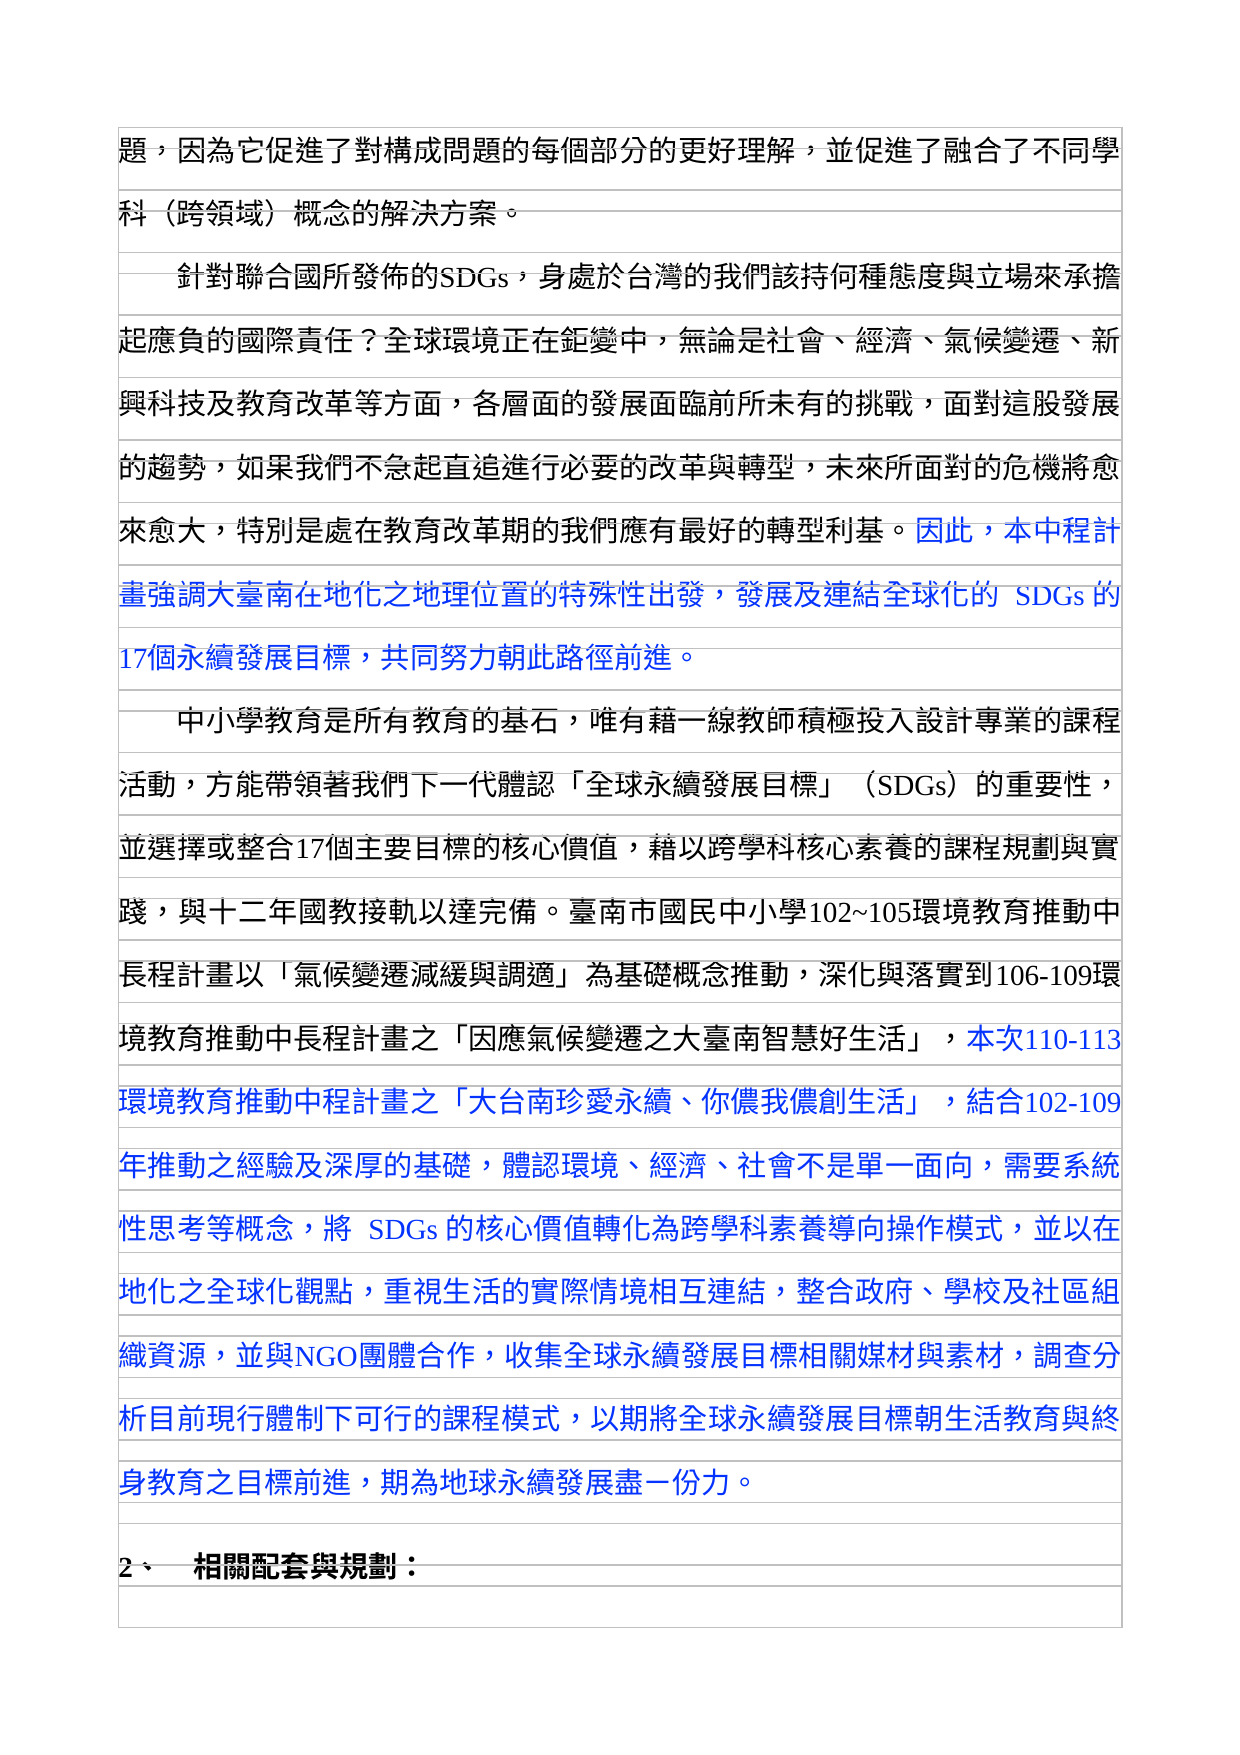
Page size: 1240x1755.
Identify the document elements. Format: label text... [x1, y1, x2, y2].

text 針對聯合國所發佈的SDGs，身處於台灣的我們該持何種態度與立場來承擔起應負的國際責任？全球環境正在鉅變中，無論是社會、經濟、氣候變遷、新興科技及教育改革等方面，各層面的發展面臨前所未有的挑戰，面對這股發展的趨勢，如果我們不急起直追進行必要的改革與轉型，未來所面對的危機將愈來愈大，特別是處在教育改革期的我們應有最好的轉型利基。因此，本中程計畫強調大臺南在地化之地理位置的特殊性出發，發展及連結全球化的 SDGs 的17個永續發展目標，共同努力朝此路徑前進。 [119, 274, 1121, 314]
text 針對聯合國所發佈的SDGs，身處於台灣的我們該持何種態度與立場來承擔起應負的國際責任？全球環境正在鉅變中，無論是社會、經濟、氣候變遷、新興科技及教育改革等方面，各層面的發展面臨前所未有的挑戰，面對這股發展的趨勢，如果我們不急起直追進行必要的改革與轉型，未來所面對的危機將愈來愈大，特別是處在教育改革期的我們應有最好的轉型利基。因此，本中程計畫強調大臺南在地化之地理位置的特殊性出發，發展及連結全球化的 SDGs 的17個永續發展目標，共同努力朝此路徑前進。 [119, 587, 1121, 627]
text 環境教育推動中程計畫之「大台南珍愛永續、你儂我儂創生活」，結合102-109 [119, 1087, 1121, 1127]
text 針對聯合國所發佈的SDGs，身處於台灣的我們該持何種態度與立場來承擔起應負的國際責任？全球環境正在鉅變中，無論是社會、經濟、氣候變遷、新興科技及教育改革等方面，各層面的發展面臨前所未有的挑戰，面對這股發展的趨勢，如果我們不急起直追進行必要的改革與轉型，未來所面對的危機將愈來愈大，特別是處在教育改革期的我們應有最好的轉型利基。因此，本中程計畫強調大臺南在地化之地理位置的特殊性出發，發展及連結全球化的 SDGs 的17個永續發展目標，共同努力朝此路徑前進。 [119, 503, 1121, 523]
text 並選擇或整合17個主要目標的核心價值，藉以跨學科核心素養的課程規劃與實 [119, 837, 1121, 877]
text 針對聯合國所發佈的SDGs，身處於台灣的我們該持何種態度與立場來承擔起應負的國際責任？全球環境正在鉅變中，無論是社會、經濟、氣候變遷、新興科技及教育改革等方面，各層面的發展面臨前所未有的挑戰，面對這股發展的趨勢，如果我們不急起直追進行必要的改革與轉型，未來所面對的危機將愈來愈大，特別是處在教育改革期的我們應有最好的轉型利基。因此，本中程計畫強調大臺南在地化之地理位置的特殊性出發，發展及連結全球化的 SDGs 的17個永續發展目標，共同努力朝此路徑前進。 [119, 649, 1121, 677]
text 長程計畫以「氣候變遷減緩與調適」為基礎概念推動，深化與落實到106-109環 [119, 962, 1121, 1002]
text 活動，方能帶領著我們下一代體認「全球永續發展目標」（SDGs）的重要性， [119, 774, 1121, 814]
text 針對聯合國所發佈的SDGs，身處於台灣的我們該持何種態度與立場來承擔起應負的國際責任？全球環境正在鉅變中，無論是社會、經濟、氣候變遷、新興科技及教育改革等方面，各層面的發展面臨前所未有的挑戰，面對這股發展的趨勢，如果我們不急起直追進行必要的改革與轉型，未來所面對的危機將愈來愈大，特別是處在教育改革期的我們應有最好的轉型利基。因此，本中程計畫強調大臺南在地化之地理位置的特殊性出發，發展及連結全球化的 SDGs 的17個永續發展目標，共同努力朝此路徑前進。 [119, 316, 1121, 335]
text 中小學教育是所有教育的基石，唯有藉一線教師積極投入設計專業的課程 [119, 712, 1121, 752]
text [119, 1253, 1121, 1273]
text 然而，可持續發展之知識通常在學科教育和專業環境中是零散的，以跨學科方式可以提高理解世界當前面臨的複雜挑戰的能力，整合學科有助於解決問題，因為它促進了對構成問題的每個部分的更好理解，並促進了融合了不同學科（跨領域）概念的解決方案。 [119, 212, 1121, 233]
text [119, 1191, 1121, 1210]
text [119, 1003, 1121, 1023]
text [119, 816, 1121, 835]
text 針對聯合國所發佈的SDGs，身處於台灣的我們該持何種態度與立場來承擔起應負的國際責任？全球環境正在鉅變中，無論是社會、經濟、氣候變遷、新興科技及教育改革等方面，各層面的發展面臨前所未有的挑戰，面對這股發展的趨勢，如果我們不急起直追進行必要的改革與轉型，未來所面對的危機將愈來愈大，特別是處在教育改革期的我們應有最好的轉型利基。因此，本中程計畫強調大臺南在地化之地理位置的特殊性出發，發展及連結全球化的 SDGs 的17個永續發展目標，共同努力朝此路徑前進。 [119, 462, 1121, 502]
text 針對聯合國所發佈的SDGs，身處於台灣的我們該持何種態度與立場來承擔起應負的國際責任？全球環境正在鉅變中，無論是社會、經濟、氣候變遷、新興科技及教育改革等方面，各層面的發展面臨前所未有的挑戰，面對這股發展的趨勢，如果我們不急起直追進行必要的改革與轉型，未來所面對的危機將愈來愈大，特別是處在教育改革期的我們應有最好的轉型利基。因此，本中程計畫強調大臺南在地化之地理位置的特殊性出發，發展及連結全球化的 SDGs 的17個永續發展目標，共同努力朝此路徑前進。 [119, 524, 1121, 564]
text 然而，可持續發展之知識通常在學科教育和專業環境中是零散的，以跨學科方式可以提高理解世界當前面臨的複雜挑戰的能力，整合學科有助於解決問題，因為它促進了對構成問題的每個部分的更好理解，並促進了融合了不同學科（跨領域）概念的解決方案。 [119, 191, 1121, 210]
text 境教育推動中長程計畫之「因應氣候變遷之大臺南智慧好生活」，本次110-113 [119, 1024, 1121, 1064]
text 針對聯合國所發佈的SDGs，身處於台灣的我們該持何種態度與立場來承擔起應負的國際責任？全球環境正在鉅變中，無論是社會、經濟、氣候變遷、新興科技及教育改革等方面，各層面的發展面臨前所未有的挑戰，面對這股發展的趨勢，如果我們不急起直追進行必要的改革與轉型，未來所面對的危機將愈來愈大，特別是處在教育改革期的我們應有最好的轉型利基。因此，本中程計畫強調大臺南在地化之地理位置的特殊性出發，發展及連結全球化的 SDGs 的17個永續發展目標，共同努力朝此路徑前進。 [119, 628, 1121, 648]
text [119, 1378, 1121, 1398]
text 針對聯合國所發佈的SDGs，身處於台灣的我們該持何種態度與立場來承擔起應負的國際責任？全球環境正在鉅變中，無論是社會、經濟、氣候變遷、新興科技及教育改革等方面，各層面的發展面臨前所未有的挑戰，面對這股發展的趨勢，如果我們不急起直追進行必要的改革與轉型，未來所面對的危機將愈來愈大，特別是處在教育改革期的我們應有最好的轉型利基。因此，本中程計畫強調大臺南在地化之地理位置的特殊性出發，發展及連結全球化的 SDGs 的17個永續發展目標，共同努力朝此路徑前進。 [119, 254, 1121, 273]
text 地化之全球化觀點，重視生活的實際情境相互連結，整合政府、學校及社區組 [119, 1274, 1121, 1314]
text [119, 941, 1121, 960]
text [119, 1316, 1121, 1335]
text 踐，與十二年國教接軌以達完備。臺南市國民中小學102~105環境教育推動中 [119, 899, 1121, 939]
text 年推動之經驗及深厚的基礎，體認環境、經濟、社會不是單一面向，需要系統 [119, 1149, 1121, 1189]
text 身教育之目標前進，期為地球永續發展盡ㄧ份力。 [119, 1462, 1121, 1502]
list 相關配套與規劃： [119, 1524, 1121, 1564]
text 織資源，並與NGO團體合作，收集全球永續發展目標相關媒材與素材，調查分 [119, 1337, 1121, 1377]
text [119, 1128, 1121, 1148]
list 相關配套與規劃： [119, 1566, 1121, 1585]
text 性思考等概念，將 SDGs 的核心價值轉化為跨學科素養導向操作模式，並以在 [119, 1212, 1121, 1252]
text [119, 698, 1121, 710]
text 然而，可持續發展之知識通常在學科教育和專業環境中是零散的，以跨學科方式可以提高理解世界當前面臨的複雜挑戰的能力，整合學科有助於解決問題，因為它促進了對構成問題的每個部分的更好理解，並促進了融合了不同學科（跨領域）概念的解決方案。 [119, 149, 1121, 189]
text 針對聯合國所發佈的SDGs，身處於台灣的我們該持何種態度與立場來承擔起應負的國際責任？全球環境正在鉅變中，無論是社會、經濟、氣候變遷、新興科技及教育改革等方面，各層面的發展面臨前所未有的挑戰，面對這股發展的趨勢，如果我們不急起直追進行必要的改革與轉型，未來所面對的危機將愈來愈大，特別是處在教育改革期的我們應有最好的轉型利基。因此，本中程計畫強調大臺南在地化之地理位置的特殊性出發，發展及連結全球化的 SDGs 的17個永續發展目標，共同努力朝此路徑前進。 [119, 399, 1121, 439]
text [119, 1066, 1121, 1085]
text 析目前現行體制下可行的課程模式，以期將全球永續發展目標朝生活教育與終 [119, 1399, 1121, 1439]
text 針對聯合國所發佈的SDGs，身處於台灣的我們該持何種態度與立場來承擔起應負的國際責任？全球環境正在鉅變中，無論是社會、經濟、氣候變遷、新興科技及教育改革等方面，各層面的發展面臨前所未有的挑戰，面對這股發展的趨勢，如果我們不急起直追進行必要的改革與轉型，未來所面對的危機將愈來愈大，特別是處在教育改革期的我們應有最好的轉型利基。因此，本中程計畫強調大臺南在地化之地理位置的特殊性出發，發展及連結全球化的 SDGs 的17個永續發展目標，共同努力朝此路徑前進。 [119, 378, 1121, 398]
text 針對聯合國所發佈的SDGs，身處於台灣的我們該持何種態度與立場來承擔起應負的國際責任？全球環境正在鉅變中，無論是社會、經濟、氣候變遷、新興科技及教育改革等方面，各層面的發展面臨前所未有的挑戰，面對這股發展的趨勢，如果我們不急起直追進行必要的改革與轉型，未來所面對的危機將愈來愈大，特別是處在教育改革期的我們應有最好的轉型利基。因此，本中程計畫強調大臺南在地化之地理位置的特殊性出發，發展及連結全球化的 SDGs 的17個永續發展目標，共同努力朝此路徑前進。 [119, 566, 1121, 585]
text 針對聯合國所發佈的SDGs，身處於台灣的我們該持何種態度與立場來承擔起應負的國際責任？全球環境正在鉅變中，無論是社會、經濟、氣候變遷、新興科技及教育改革等方面，各層面的發展面臨前所未有的挑戰，面對這股發展的趨勢，如果我們不急起直追進行必要的改革與轉型，未來所面對的危機將愈來愈大，特別是處在教育改革期的我們應有最好的轉型利基。因此，本中程計畫強調大臺南在地化之地理位置的特殊性出發，發展及連結全球化的 SDGs 的17個永續發展目標，共同努力朝此路徑前進。 [119, 441, 1121, 460]
text [119, 1441, 1121, 1460]
text 然而，可持續發展之知識通常在學科教育和專業環境中是零散的，以跨學科方式可以提高理解世界當前面臨的複雜挑戰的能力，整合學科有助於解決問題，因為它促進了對構成問題的每個部分的更好理解，並促進了融合了不同學科（跨領域）概念的解決方案。 [119, 128, 1121, 148]
text [119, 878, 1121, 898]
text [119, 753, 1121, 773]
text 針對聯合國所發佈的SDGs，身處於台灣的我們該持何種態度與立場來承擔起應負的國際責任？全球環境正在鉅變中，無論是社會、經濟、氣候變遷、新興科技及教育改革等方面，各層面的發展面臨前所未有的挑戰，面對這股發展的趨勢，如果我們不急起直追進行必要的改革與轉型，未來所面對的危機將愈來愈大，特別是處在教育改革期的我們應有最好的轉型利基。因此，本中程計畫強調大臺南在地化之地理位置的特殊性出發，發展及連結全球化的 SDGs 的17個永續發展目標，共同努力朝此路徑前進。 [119, 337, 1121, 377]
